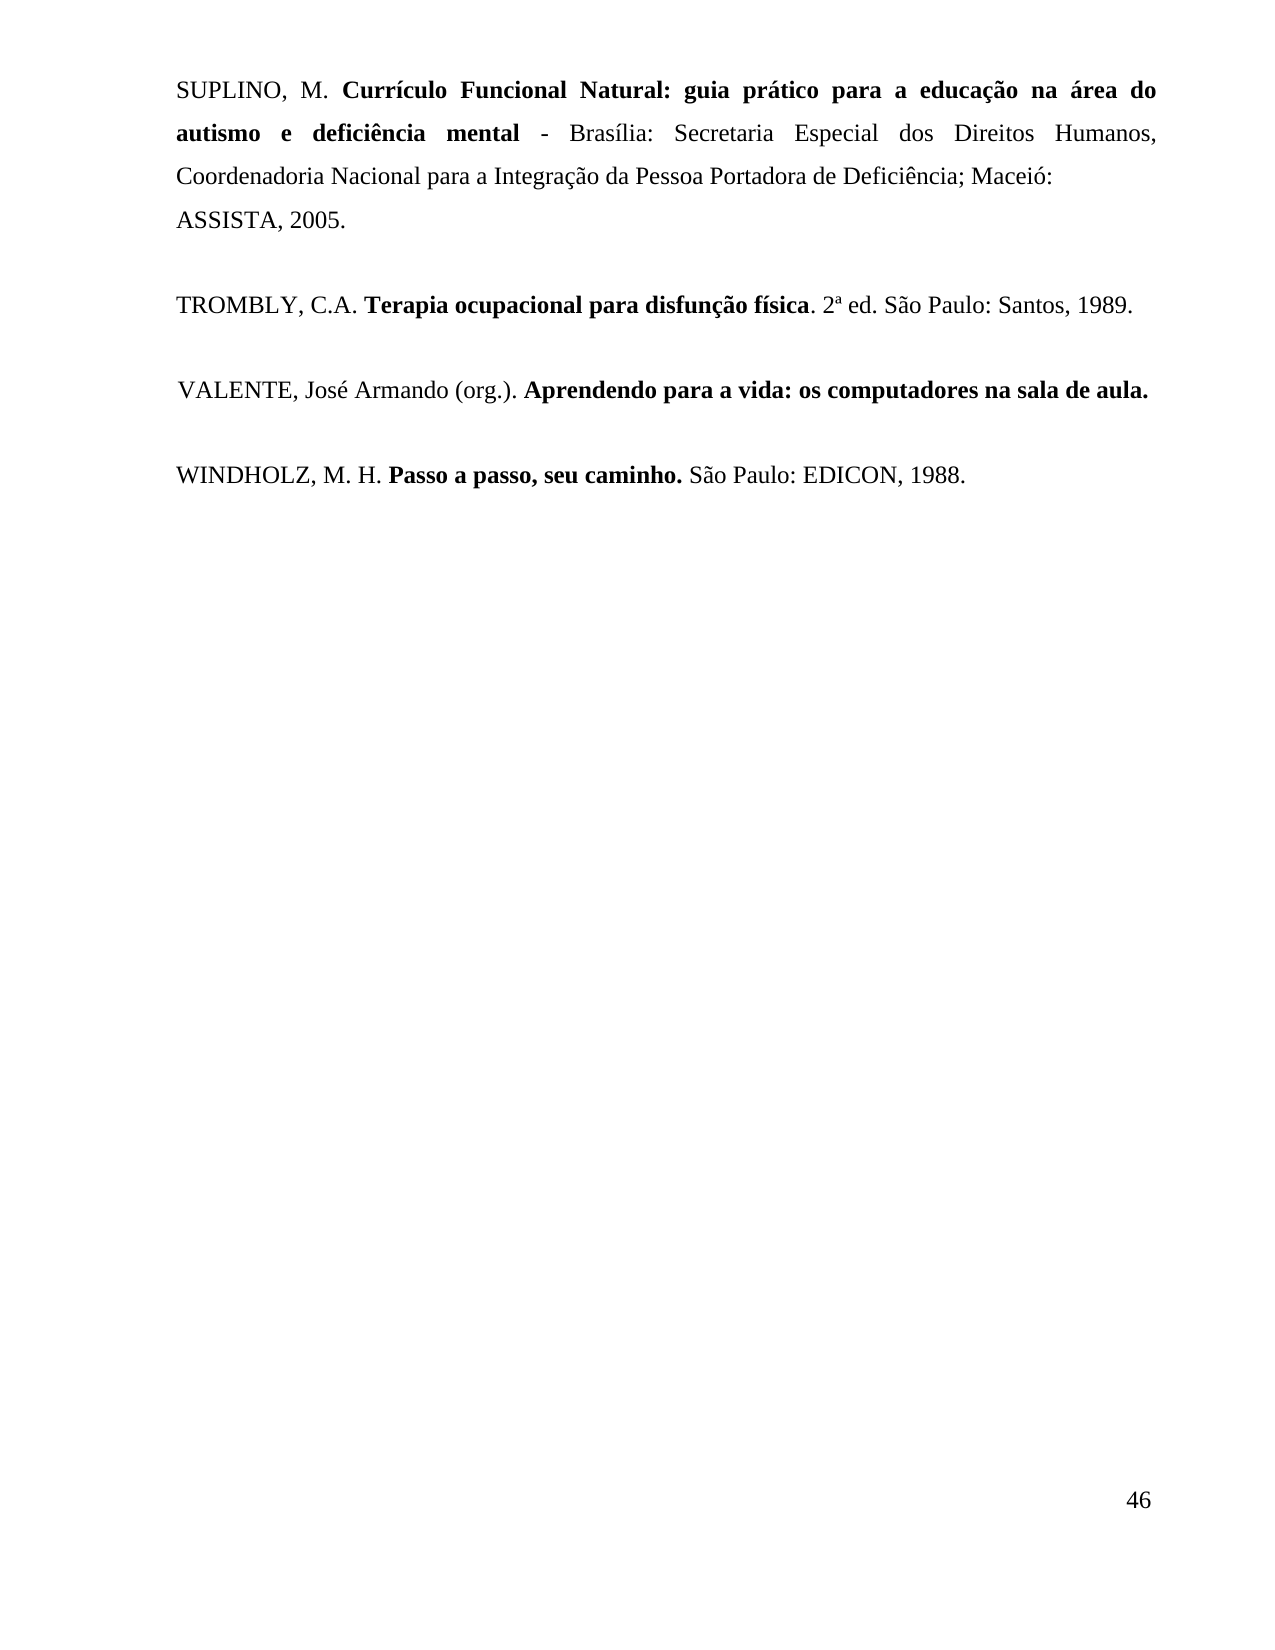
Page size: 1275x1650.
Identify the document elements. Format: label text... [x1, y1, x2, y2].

text SUPLINO, M. Currículo Funcional Natural: guia prático para a educação na área do autismo e deficiência mental - Brasília: Secretaria Especial dos Direitos Humanos, Coordenadoria Nacional para a Integração da Pessoa Portadora de Deficiência; Maceió: [176, 75, 1158, 190]
text ASSISTA, 2005. [176, 205, 1158, 233]
text WINDHOLZ, M. H. Passo a passo, seu caminho. São Paulo: EDICON, 1988. [176, 460, 1158, 489]
text TROMBLY, C.A. Terapia ocupacional para disfunção física. 2ª ed. São Paulo: Santos, 1989. [176, 290, 1158, 319]
text VALENTE, José Armando (org.). Aprendendo para a vida: os computadores na sala de aula. [177, 375, 1163, 404]
